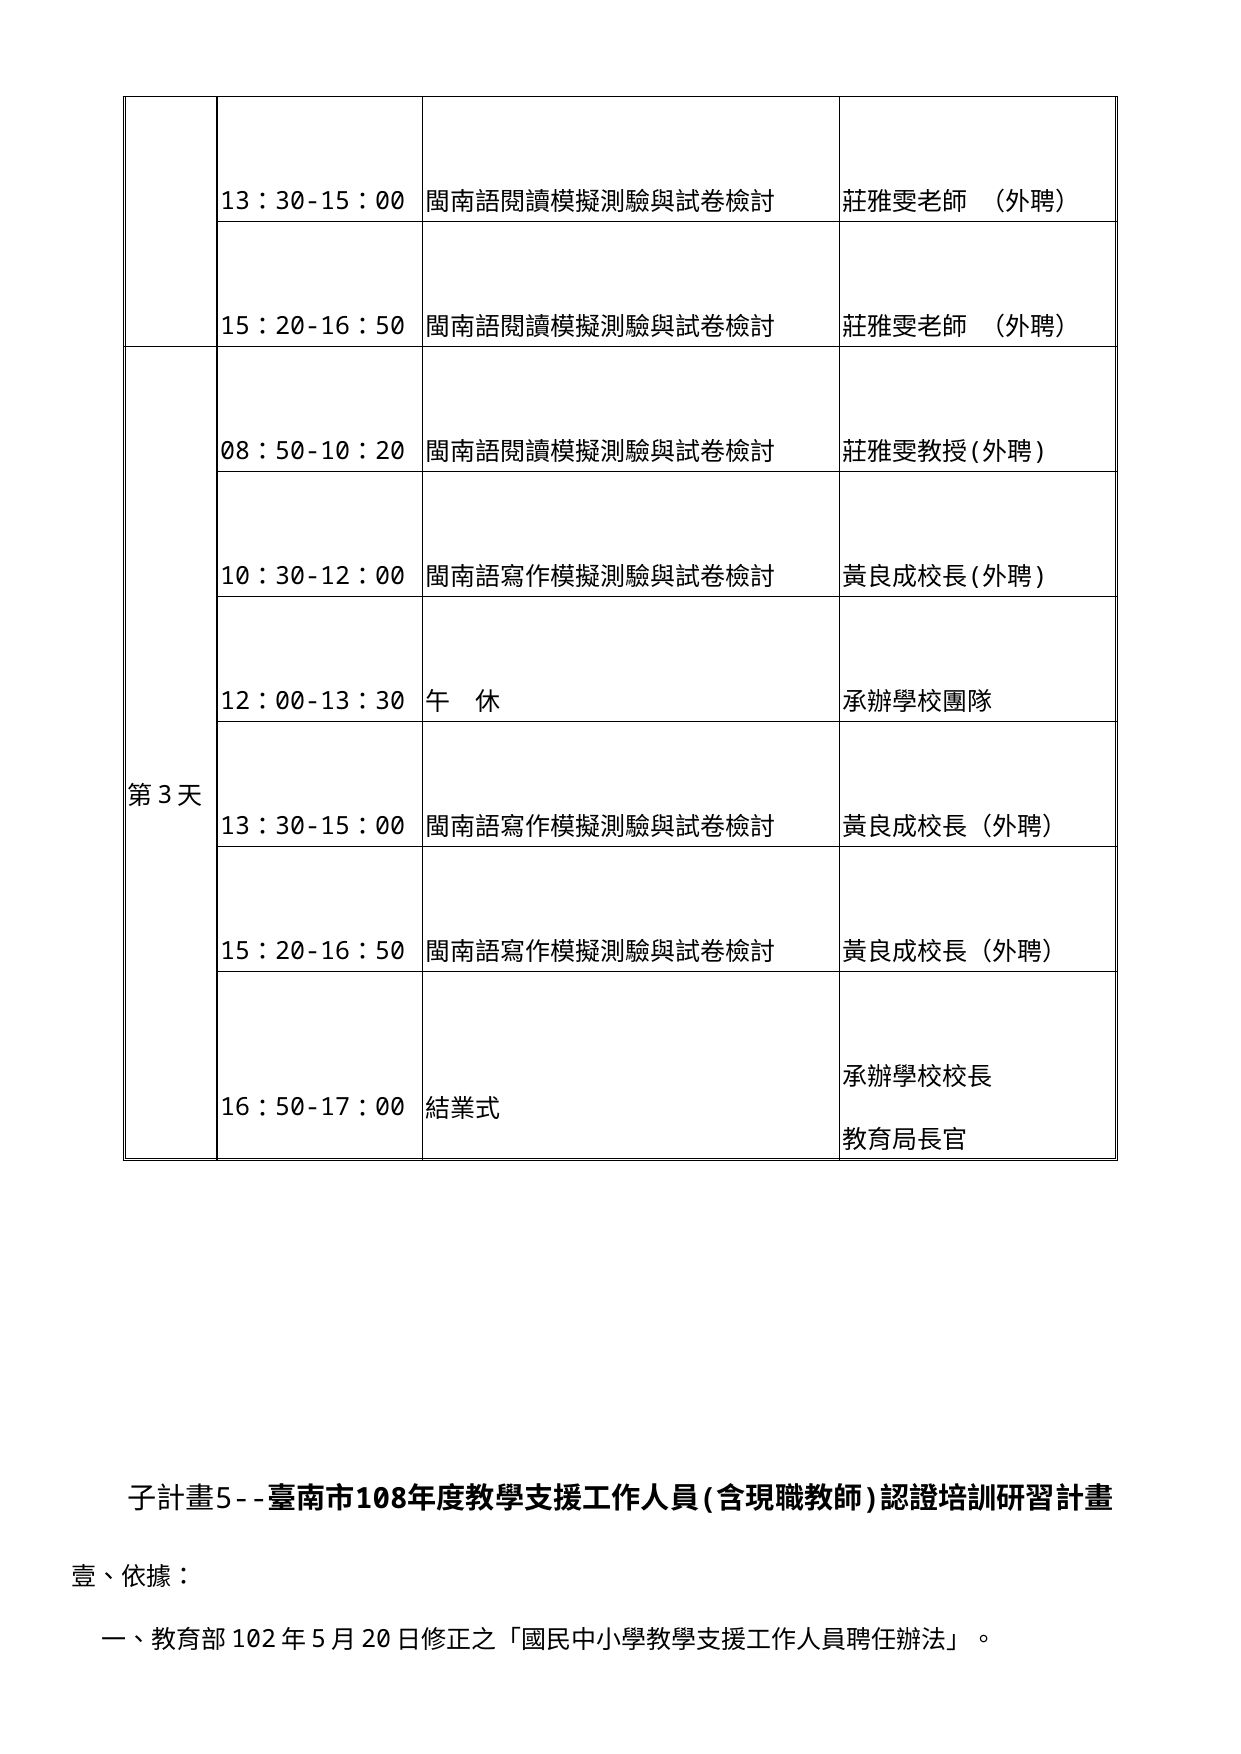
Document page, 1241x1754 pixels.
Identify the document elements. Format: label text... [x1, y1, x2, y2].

table_cell 莊雅雯老師 （外聘） [840, 222, 1115, 346]
table_cell 閩南語閱讀模擬測驗與試卷檢討 [423, 347, 839, 471]
table_cell 15：20-16：50 [218, 847, 422, 971]
table_cell 黃良成校長(外聘) [840, 472, 1115, 596]
text 壹、依據： [71, 1533, 1169, 1596]
table_cell 16：50-17：00 [218, 972, 422, 1158]
table_cell 08：50-10：20 [218, 347, 422, 471]
table_cell 閩南語閱讀模擬測驗與試卷檢討 [423, 222, 839, 346]
table_cell 12：00-13：30 [218, 597, 422, 721]
table_cell [126, 97, 216, 346]
table_cell 莊雅雯教授(外聘) [840, 347, 1115, 471]
table_cell 閩南語寫作模擬測驗與試卷檢討 [423, 847, 839, 971]
table_cell 午 休 [423, 597, 839, 721]
table_cell 第3天 [126, 347, 216, 1158]
table_cell 13：30-15：00 [218, 722, 422, 846]
table_cell 閩南語閱讀模擬測驗與試卷檢討 [423, 97, 839, 221]
text 子計畫5--臺南市108年度教學支援工作人員(含現職教師)認證培訓研習計畫 [71, 1462, 1169, 1517]
text 一、教育部102年5月20日修正之「國民中小學教學支援工作人員聘任辦法」。 [71, 1596, 1169, 1658]
table_cell 承辦學校團隊 [840, 597, 1115, 721]
table_cell 莊雅雯老師 （外聘） [840, 97, 1115, 221]
table_cell 閩南語寫作模擬測驗與試卷檢討 [423, 472, 839, 596]
table_cell 黃良成校長（外聘） [840, 722, 1115, 846]
table_cell 13：30-15：00 [218, 97, 422, 221]
table_cell 結業式 [423, 972, 839, 1158]
table_cell 10：30-12：00 [218, 472, 422, 596]
table_cell 15：20-16：50 [218, 222, 422, 346]
table_cell 黃良成校長（外聘） [840, 847, 1115, 971]
table_cell 閩南語寫作模擬測驗與試卷檢討 [423, 722, 839, 846]
table_cell 承辦學校校長 教育局長官 [840, 972, 1115, 1158]
